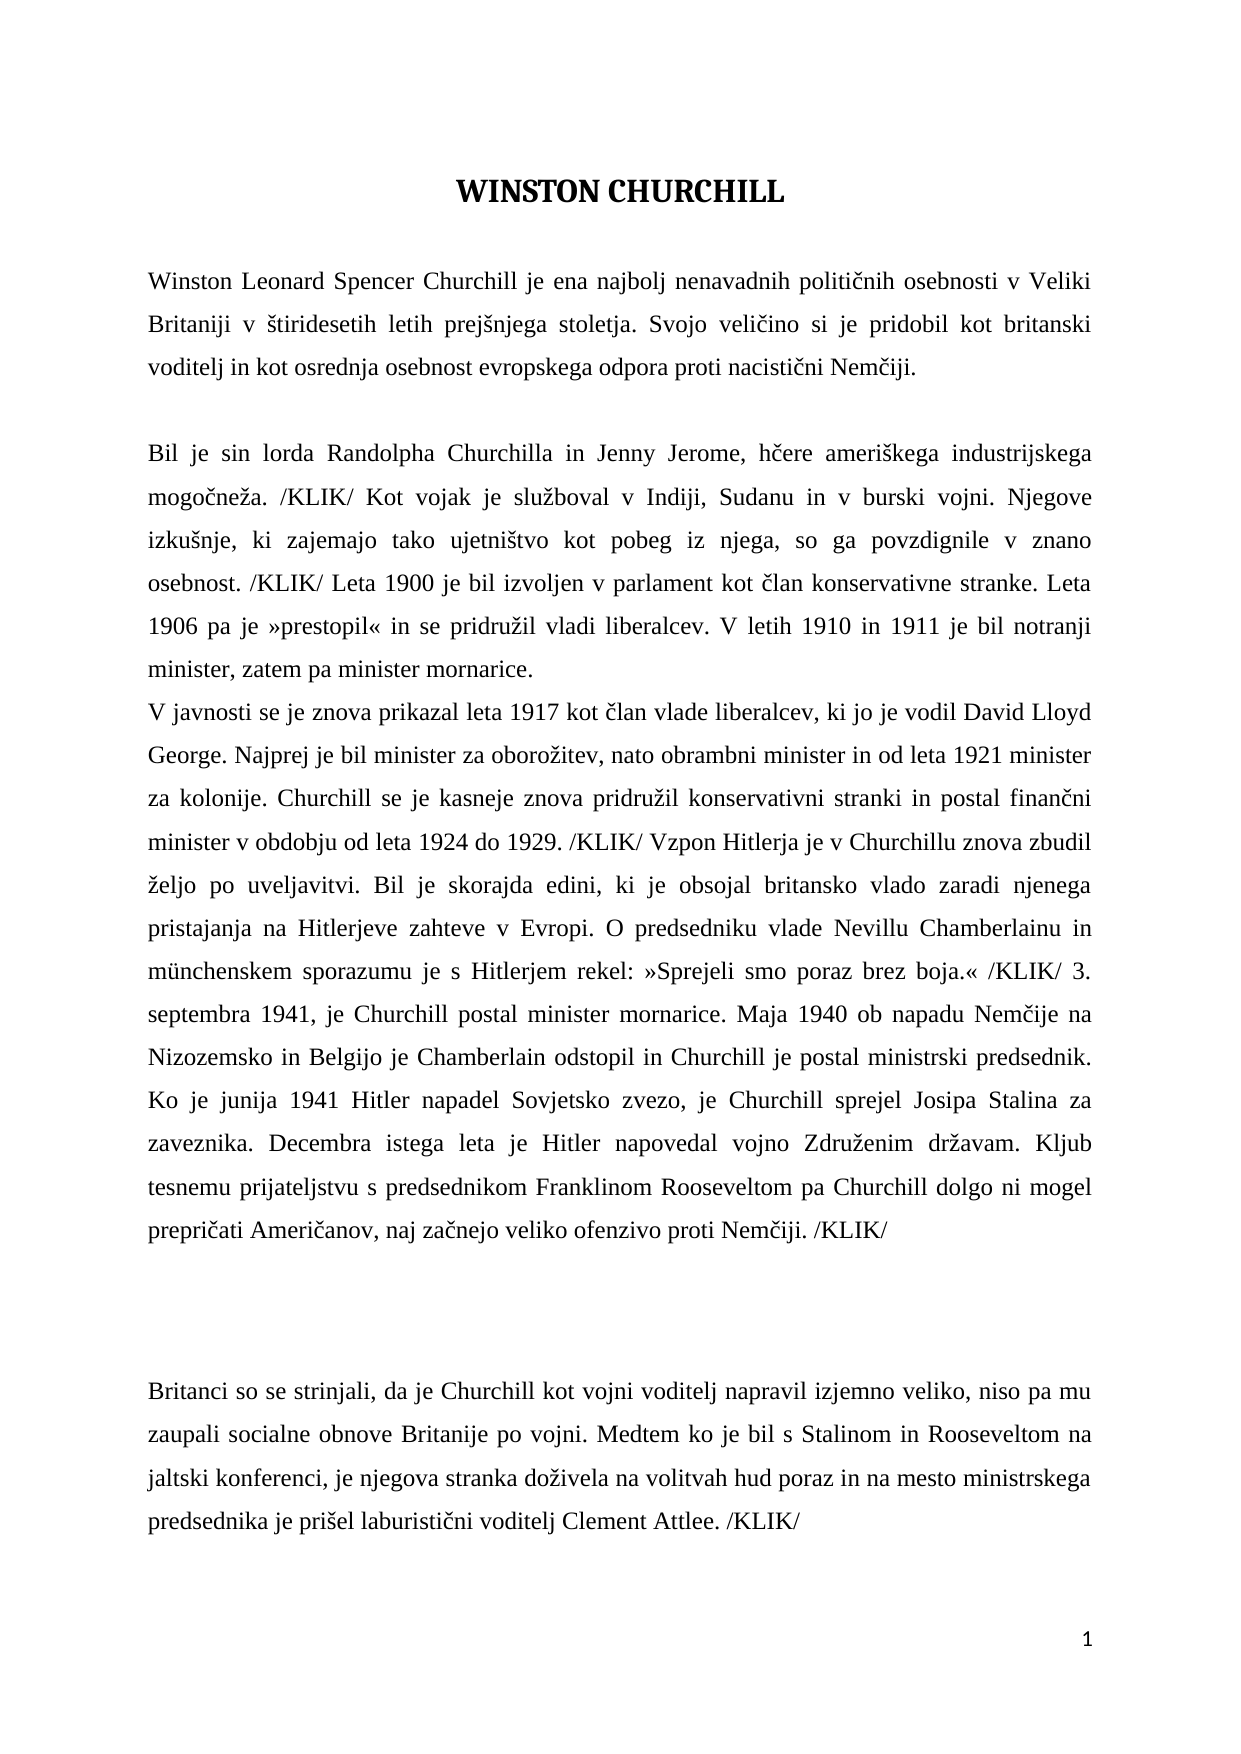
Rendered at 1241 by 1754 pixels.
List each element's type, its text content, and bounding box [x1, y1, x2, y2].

text Britanci so se strinjali, da je Churchill kot vojni voditelj napravil izjemno veliko, niso pa mu zaupali socialne obnove Britanije po vojni. Medtem ko je bil s Stalinom in Rooseveltom na jaltski konferenci, je njegova stranka doživela na volitvah hud poraz in na mesto ministrskega predsednika je prišel laburistični voditelj Clement Attlee. /KLIK/ [148, 1376, 1093, 1534]
text V javnosti se je znova prikazal leta 1917 kot član vlade liberalcev, ki jo je vodil David Lloyd George. Najprej je bil minister za oborožitev, nato obrambni minister in od leta 1921 minister za kolonije. Churchill se je kasneje znova pridružil konservativni stranki in postal finančni minister v obdobju od leta 1924 do 1929. /KLIK/ Vzpon Hitlerja je v Churchillu znova zbudil željo po uveljavitvi. Bil je skorajda edini, ki je obsojal britansko vlado zaradi njenega pristajanja na Hitlerjeve zahteve v Evropi. O predsedniku vlade Nevillu Chamberlainu in münchenskem sporazumu je s Hitlerjem rekel: »Sprejeli smo poraz brez boja.« /KLIK/ 3. septembra 1941, je Churchill postal minister mornarice. Maja 1940 ob napadu Nemčije na Nizozemsko in Belgijo je Chamberlain odstopil in Churchill je postal ministrski predsednik. Ko je junija 1941 Hitler napadel Sovjetsko zvezo, je Churchill sprejel Josipa Stalina za zaveznika. Decembra istega leta je Hitler napovedal vojno Združenim državam. Kljub tesnemu prijateljstvu s predsednikom Franklinom Rooseveltom pa Churchill dolgo ni mogel prepričati Američanov, naj začnejo veliko ofenzivo proti Nemčiji. /KLIK/ [148, 697, 1093, 1243]
title WINSTON CHURCHILL [148, 173, 1093, 211]
text Winston Leonard Spencer Churchill je ena najbolj nenavadnih političnih osebnosti v Veliki Britaniji v štiridesetih letih prejšnjega stoletja. Svojo veličino si je pridobil kot britanski voditelj in kot osrednja osebnost evropskega odpora proti nacistični Nemčiji. [148, 266, 1093, 381]
text Bil je sin lorda Randolpha Churchilla in Jenny Jerome, hčere ameriškega industrijskega mogočneža. /KLIK/ Kot vojak je služboval v Indiji, Sudanu in v burski vojni. Njegove izkušnje, ki zajemajo tako ujetništvo kot pobeg iz njega, so ga povzdignile v znano osebnost. /KLIK/ Leta 1900 je bil izvoljen v parlament kot član konservativne stranke. Leta 1906 pa je »prestopil« in se pridružil vladi liberalcev. V letih 1910 in 1911 je bil notranji minister, zatem pa minister mornarice. [148, 438, 1093, 683]
